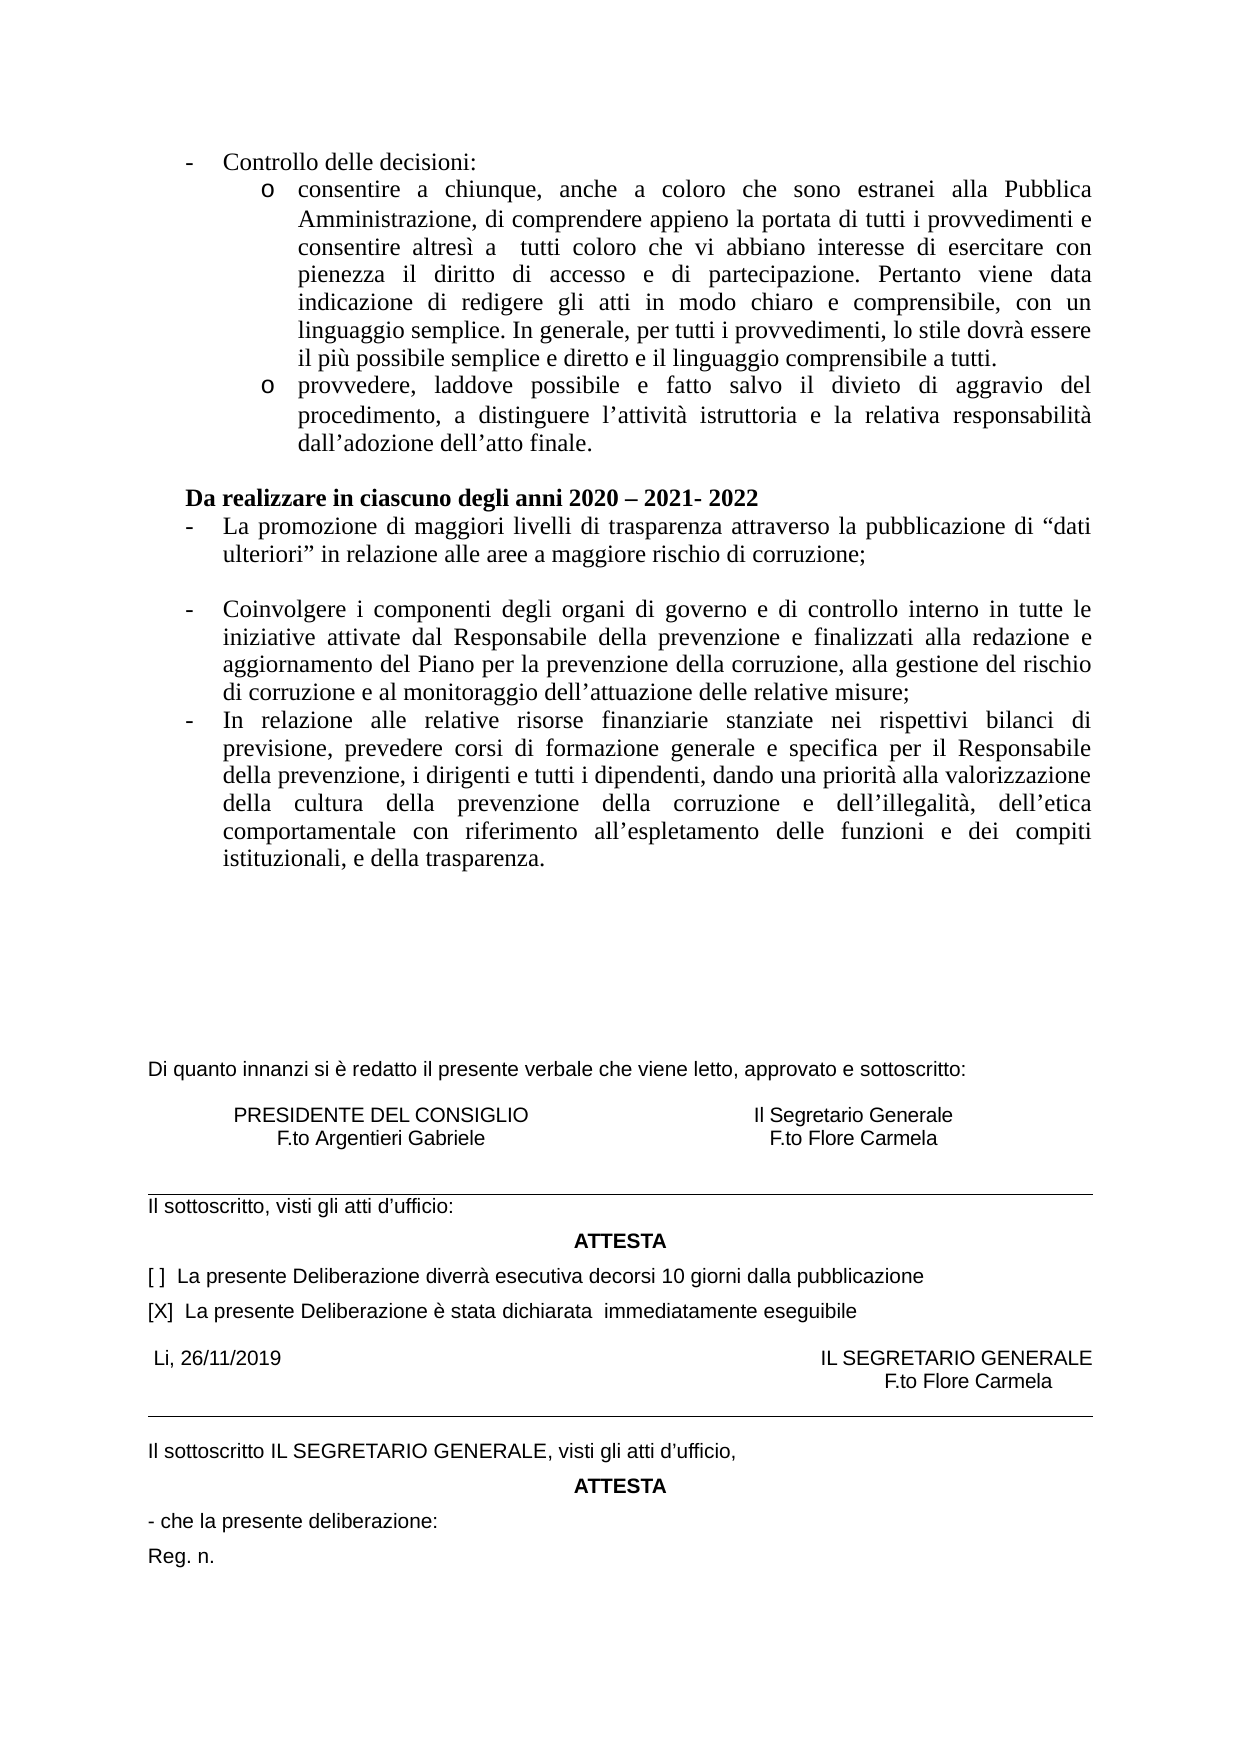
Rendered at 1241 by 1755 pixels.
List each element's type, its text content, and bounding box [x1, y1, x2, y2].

table_header Il Segretario Generale F.to Flore Carmela [614, 1104, 1093, 1171]
text [X] La presente Deliberazione è stata dichiarata immediatamente eseguibile [148, 1299, 1093, 1322]
text [ ] La presente Deliberazione diverrà esecutiva decorsi 10 giorni dalla pubblicazione [148, 1264, 1093, 1287]
list Controllo delle decisioni: [185, 148, 1093, 175]
list Da realizzare in ciascuno degli anni 2020 – 2021- 2022 [185, 484, 1093, 512]
list In relazione alle relative risorse finanziarie stanziate nei rispettivi bilanci di previsione, prevedere corsi di formazione generale e specifica per il Responsabile della prevenzione, i dirigenti e tutti i dipendenti, dando una priorità alla valorizzazione della cultura della prevenzione della corruzione e dell’illegalità, dell’etica comportamentale con riferimento all’espletamento delle funzioni e dei compiti istituzionali, e della trasparenza. [185, 706, 1093, 872]
text Il sottoscritto, visti gli atti d’ufficio: [148, 1195, 1093, 1217]
list consentire a chiunque, anche a coloro che sono estranei alla Pubblica Amministrazione, di comprendere appieno la portata di tutti i provvedimenti e consentire altresì a tutti coloro che vi abbiano interesse di esercitare con pienezza il diritto di accesso e di partecipazione. Pertanto viene data indicazione di redigere gli atti in modo chiaro e comprensibile, con un linguaggio semplice. In generale, per tutti i provvedimenti, lo stile dovrà essere il più possibile semplice e diretto e il linguaggio comprensibile a tutti. [260, 175, 1093, 371]
list La promozione di maggiori livelli di trasparenza attraverso la pubblicazione di “dati ulteriori” in relazione alle aree a maggiore rischio di corruzione; [185, 512, 1093, 567]
text Reg. n. [148, 1544, 1093, 1568]
text ATTESTA [148, 1229, 1093, 1252]
list Coinvolgere i componenti degli organi di governo e di controllo interno in tutte le iniziative attivate dal Responsabile della prevenzione e finalizzati alla redazione e aggiornamento del Piano per la prevenzione della corruzione, alla gestione del rischio di corruzione e al monitoraggio dell’attuazione delle relative misure; [185, 595, 1093, 706]
text - che la presente deliberazione: [148, 1509, 1093, 1533]
list provvedere, laddove possibile e fatto salvo il divieto di aggravio del procedimento, a distinguere l’attività istruttoria e la relativa responsabilità dall’adozione dell’atto finale. [260, 371, 1093, 457]
text ATTESTA [148, 1474, 1093, 1498]
table_header PRESIDENTE DEL CONSIGLIO F.to Argentieri Gabriele [148, 1104, 614, 1171]
text Li, 26/11/2019 Il Segretario Generale [148, 1346, 1093, 1370]
text F.to Flore Carmela [148, 1370, 1093, 1393]
text Di quanto innanzi si è redatto il presente verbale che viene letto, approvato e sottoscritto: [148, 1057, 1093, 1080]
text Il sottoscritto IL SEGRETARIO GENERALE, visti gli atti d’ufficio, [148, 1439, 1093, 1463]
